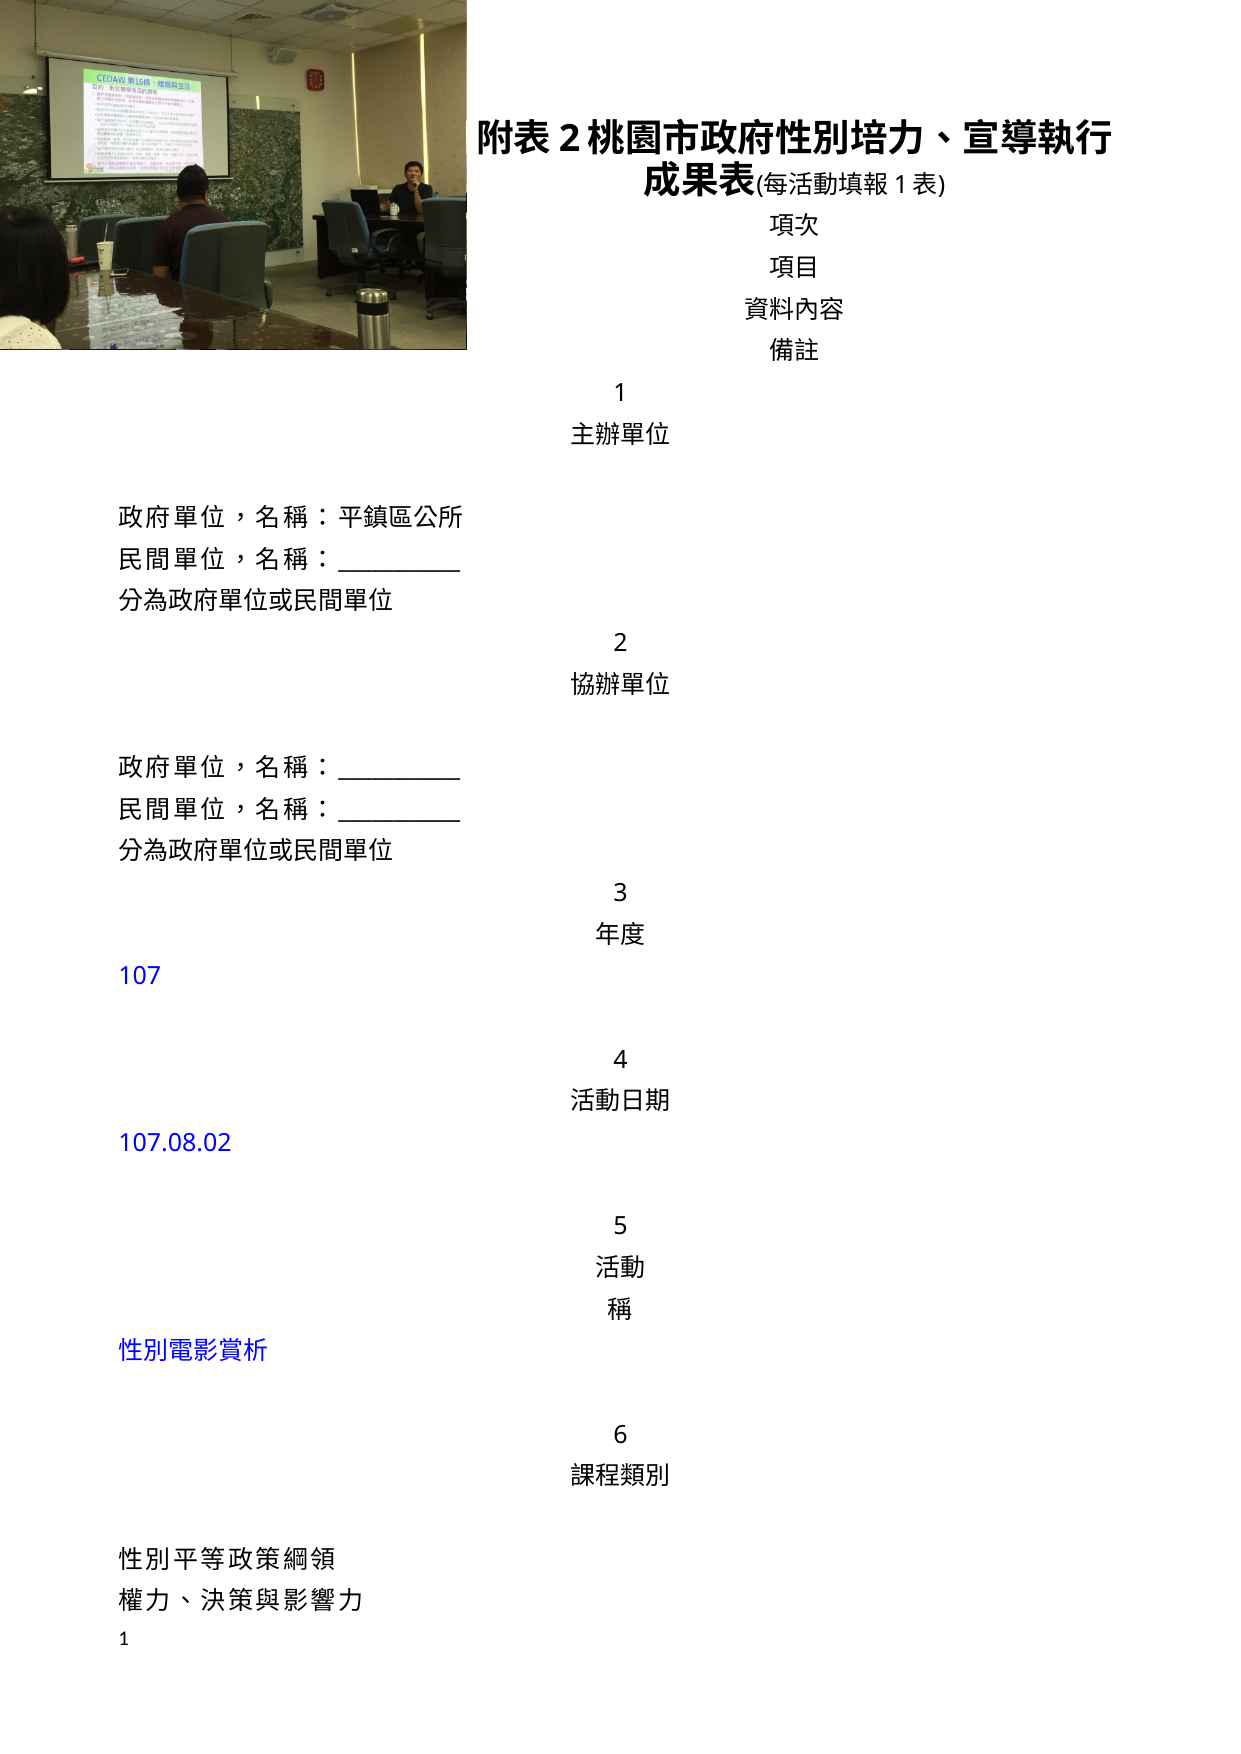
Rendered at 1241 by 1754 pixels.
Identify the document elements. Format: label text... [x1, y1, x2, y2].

text 分為政府單位或民間單位 [118, 826, 1122, 868]
text 民間單位，名稱：___________ [118, 535, 1122, 576]
text 5 [118, 1201, 1122, 1243]
text 性別電影賞析 [118, 1326, 1122, 1368]
text 課程類別 [118, 1451, 1122, 1493]
text 資料內容 [467, 285, 1122, 326]
text 備註 [118, 326, 1122, 368]
text 附表2桃園市政府性別培力、宣導執行成果表(每活動填報1表) [467, 118, 1122, 201]
text 1 [118, 368, 1122, 410]
text 活動 [118, 1243, 1122, 1285]
text 107.08.02 [118, 1118, 1122, 1160]
text 年度 [118, 910, 1122, 951]
text 政府單位，名稱：___________ [118, 743, 1122, 785]
picture [0, 0, 467, 350]
text 項次 [467, 201, 1122, 243]
text 4 [118, 1035, 1122, 1076]
text 性別平等政策綱領 [118, 1535, 1122, 1576]
text 稱 [118, 1285, 1122, 1326]
text 主辦單位 [118, 410, 1122, 451]
text 政府單位，名稱：平鎮區公所 [118, 493, 1122, 535]
text 2 [118, 618, 1122, 660]
text 民間單位，名稱：___________ [118, 785, 1122, 826]
text 權力、決策與影響力 [118, 1576, 1122, 1618]
text 項目 [467, 243, 1122, 285]
text 協辦單位 [118, 660, 1122, 701]
text 6 [118, 1410, 1122, 1451]
text 分為政府單位或民間單位 [118, 576, 1122, 618]
text 107 [118, 951, 1122, 993]
text 3 [118, 868, 1122, 910]
text 活動日期 [118, 1076, 1122, 1118]
